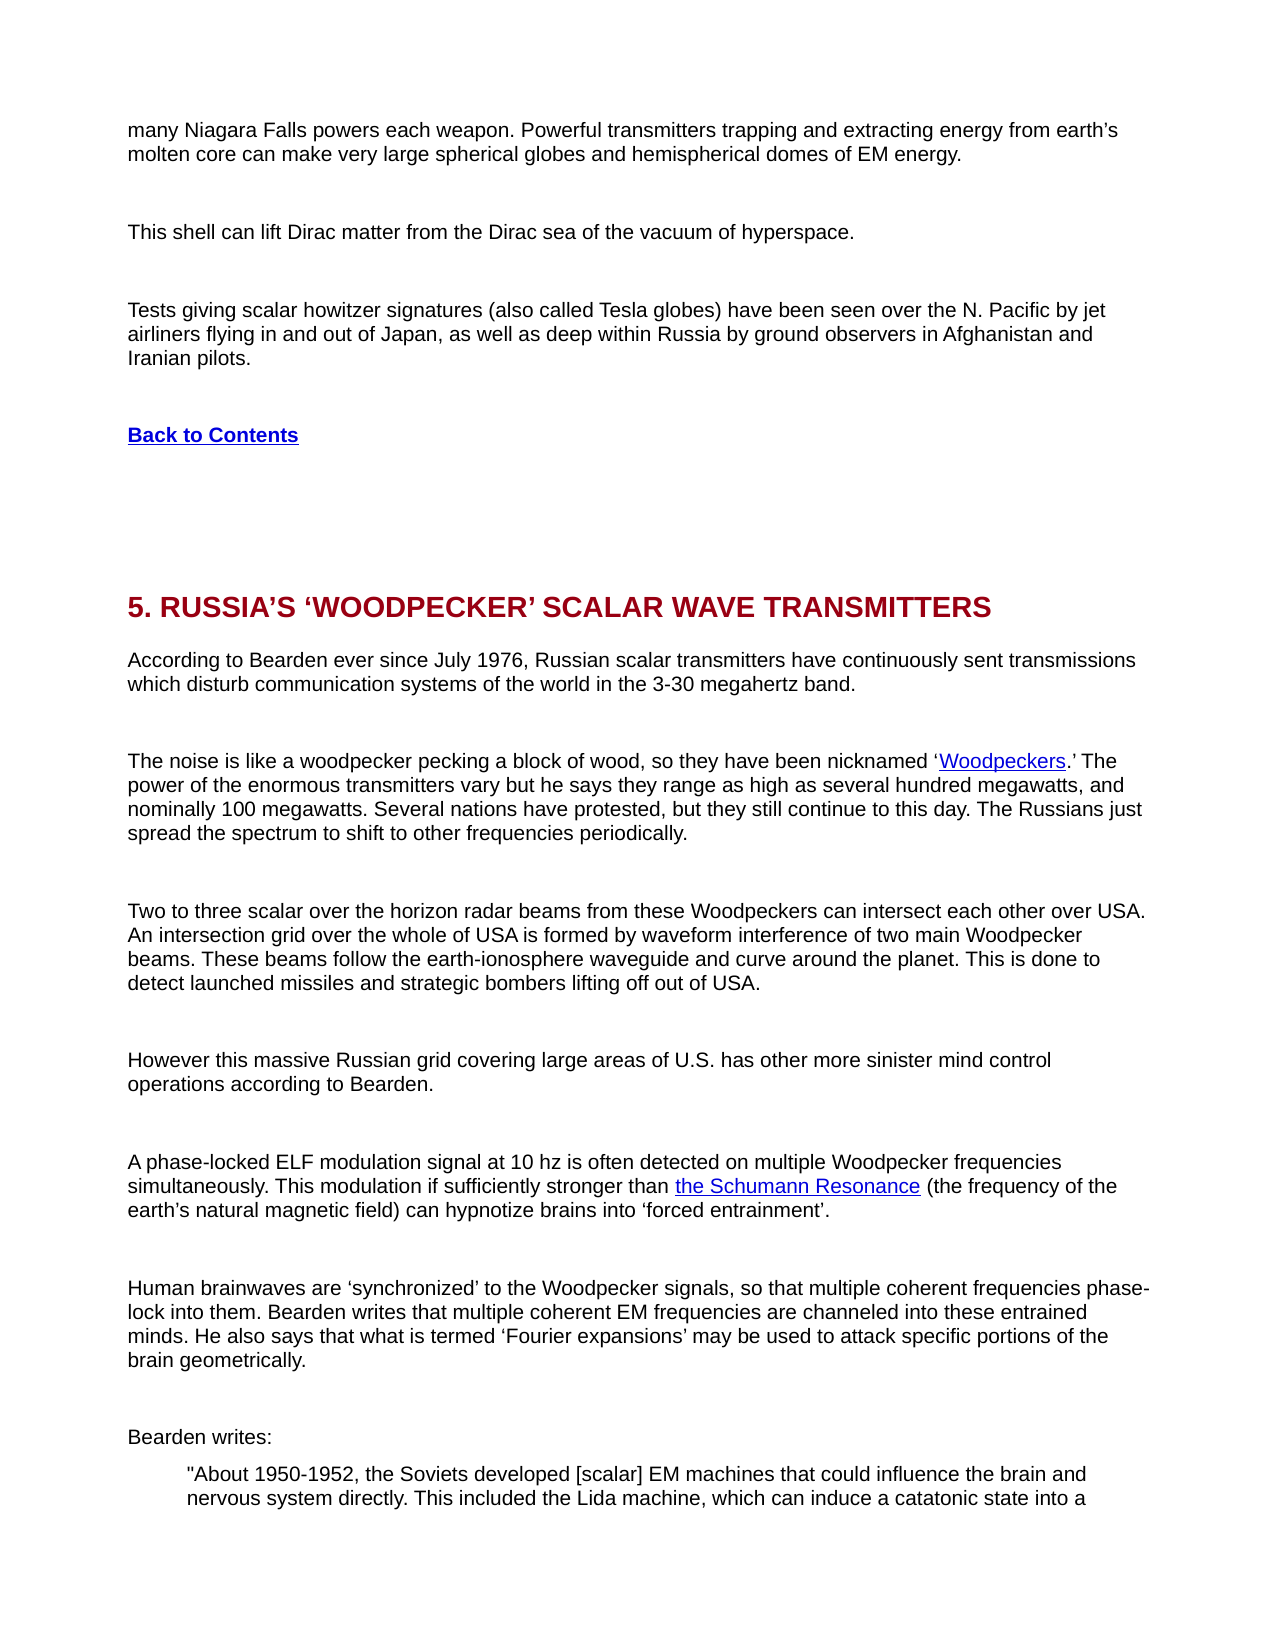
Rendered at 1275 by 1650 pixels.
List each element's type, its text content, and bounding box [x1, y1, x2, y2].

text Two to three scalar over the horizon radar beams from these Woodpeckers can intersect each other over USA. An intersection grid over the whole of USA is formed by waveform interference of two main Woodpecker beams. These beams follow the earth-ionosphere waveguide and curve around the planet. This is done to detect launched missiles and strategic bombers lifting off out of USA. [127, 899, 1154, 994]
text 5. RUSSIA’S ‘WOODPECKER’ SCALAR WAVE TRANSMITTERS According to Bearden ever since July 1976, Russian scalar transmitters have continuously sent transmissions which disturb communication systems of the world in the 3-30 megahertz band. [127, 566, 1154, 695]
text "About 1950-1952, the Soviets developed [scalar] EM machines that could influence the brain and nervous system directly. This included the Lida machine, which can induce a catatonic state into a [187, 1462, 1095, 1509]
text Back to Contents [127, 423, 1154, 471]
text A phase-locked ELF modulation signal at 10 hz is often detected on multiple Woodpecker frequencies simultaneously. This modulation if sufficiently stronger than the Schumann Resonance (the frequency of the earth’s natural magnetic field) can hypnotize brains into ‘forced entrainment’. [127, 1150, 1154, 1222]
text The noise is like a woodpecker pecking a block of wood, so they have been nicknamed ‘Woodpeckers.’ The power of the enormous transmitters vary but he says they range as high as several hundred megawatts, and nominally 100 megawatts. Several nations have protested, but they still continue to this day. The Russians just spread the spectrum to shift to other frequencies periodically. [127, 749, 1154, 845]
text Bearden writes: [127, 1425, 1154, 1449]
text Tests giving scalar howitzer signatures (also called Tesla globes) have been seen over the N. Pacific by jet airliners flying in and out of Japan, as well as deep within Russia by ground observers in Afghanistan and Iranian pilots. [127, 297, 1154, 369]
text However this massive Russian grid covering large areas of U.S. has other more sinister mind control operations according to Bearden. [127, 1048, 1154, 1096]
text This shell can lift Dirac matter from the Dirac sea of the vacuum of hyperspace. [127, 220, 1154, 244]
text Human brainwaves are ‘synchronized’ to the Woodpecker signals, so that multiple coherent frequencies phase-lock into them. Bearden writes that multiple coherent EM frequencies are channeled into these entrained minds. He also says that what is termed ‘Fourier expansions’ may be used to attack specific portions of the brain geometrically. [127, 1276, 1154, 1371]
text many Niagara Falls powers each weapon. Powerful transmitters trapping and extracting energy from earth’s molten core can make very large spherical globes and hemispherical domes of EM energy. [127, 118, 1154, 166]
